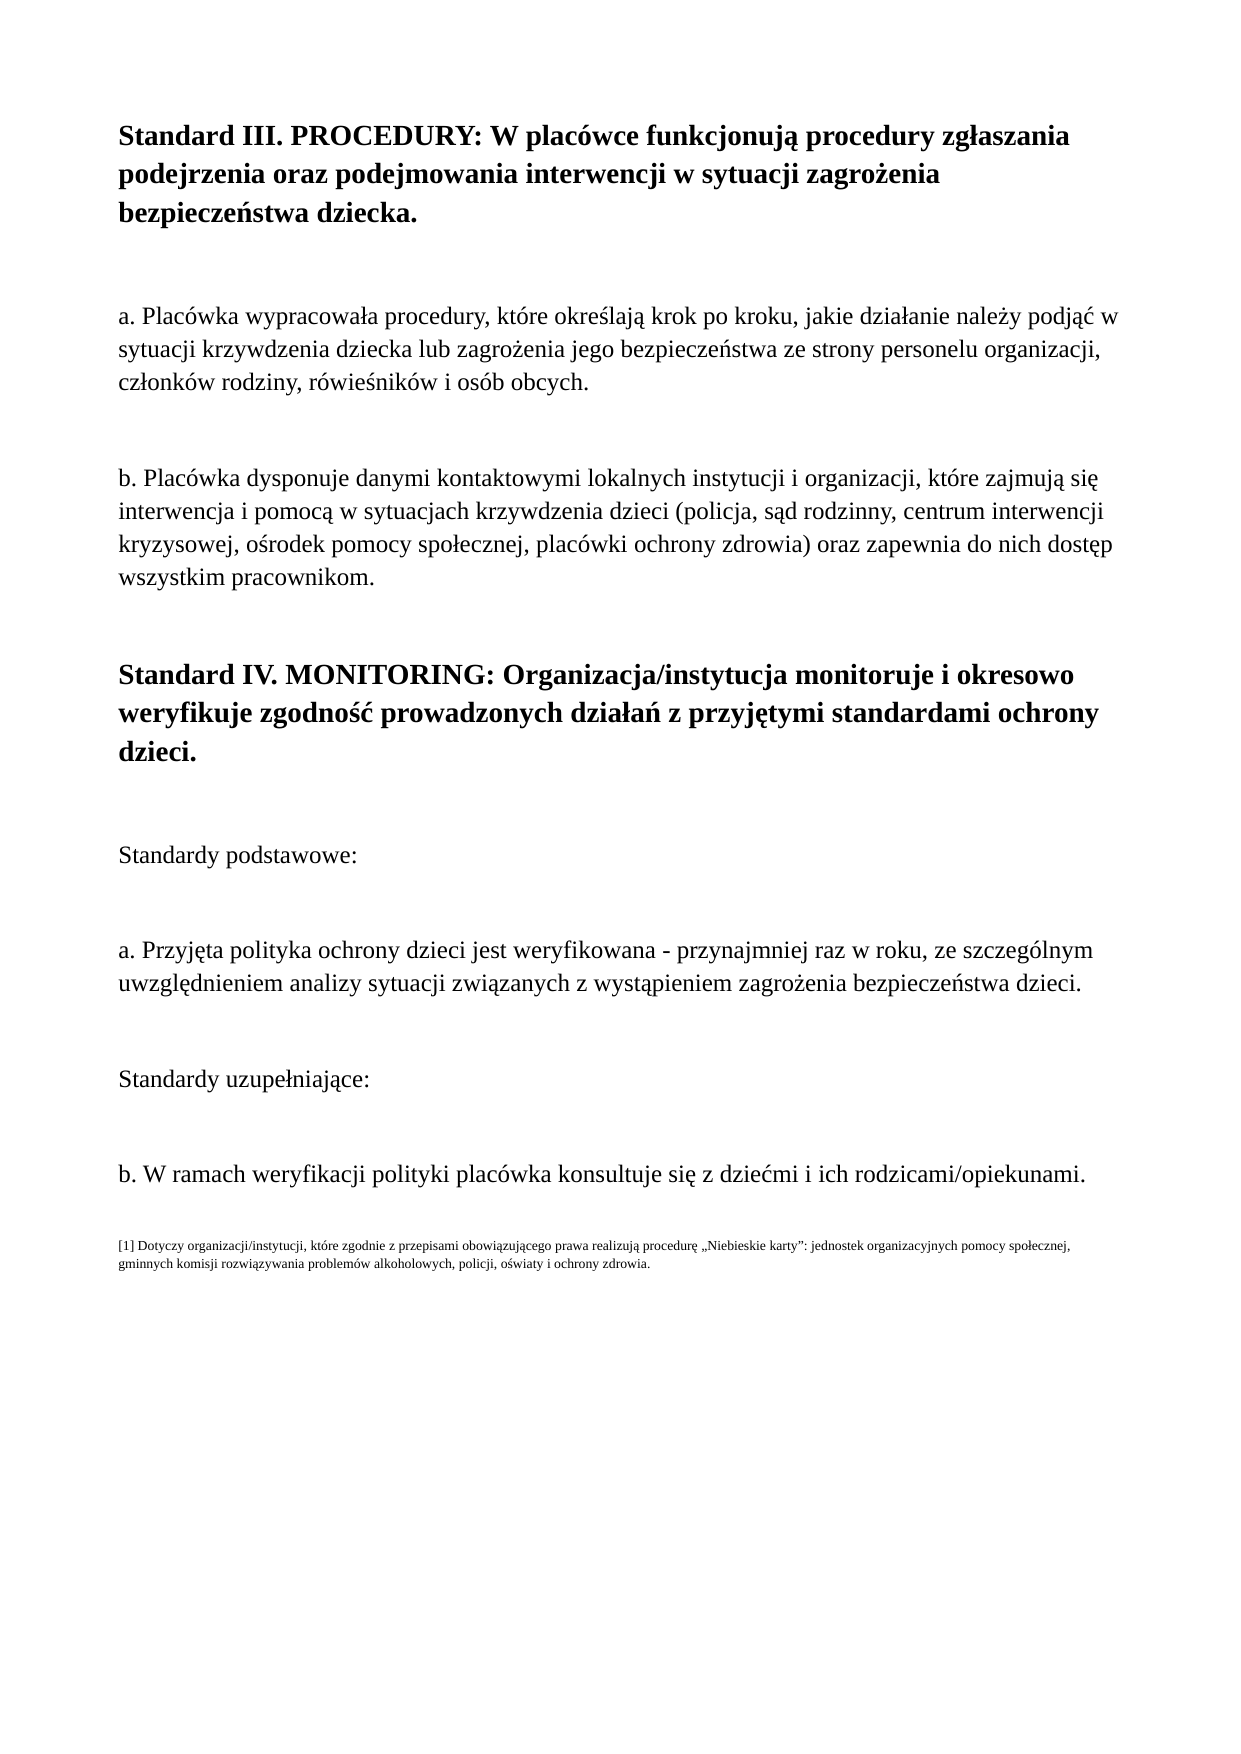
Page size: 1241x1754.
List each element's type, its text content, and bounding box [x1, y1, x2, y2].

text [1] Dotyczy organizacji/instytucji, które zgodnie z przepisami obowiązującego prawa realizują procedurę „Niebieskie karty”: jednostek organizacyjnych pomocy społecznej, gminnych komisji rozwiązywania problemów alkoholowych, policji, oświaty i ochrony zdrowia. [118, 1207, 1122, 1272]
text Standard IV. MONITORING: Organizacja/instytucja monitoruje i okresowo weryfikuje zgodność prowadzonych działań z przyjętymi standardami ochrony dzieci. [118, 657, 1122, 768]
text b. Placówka dysponuje danymi kontaktowymi lokalnych instytucji i organizacji, które zajmują się interwencja i pomocą w sytuacjach krzywdzenia dzieci (policja, sąd rodzinny, centrum interwencji kryzysowej, ośrodek pomocy społecznej, placówki ochrony zdrowia) oraz zapewnia do nich dostęp wszystkim pracownikom. [118, 463, 1122, 591]
text Standard III. PROCEDURY: W placówce funkcjonują procedury zgłaszania podejrzenia oraz podejmowania interwencji w sytuacji zagrożenia bezpieczeństwa dziecka. [118, 118, 1122, 229]
text b. W ramach weryfikacji polityki placówka konsultuje się z dziećmi i ich rodzicami/opiekunami. [118, 1159, 1122, 1188]
text a. Placówka wypracowała procedury, które określają krok po kroku, jakie działanie należy podjąć w sytuacji krzywdzenia dziecka lub zagrożenia jego bezpieczeństwa ze strony personelu organizacji, członków rodziny, rówieśników i osób obcych. [118, 301, 1122, 396]
text Standardy podstawowe: [118, 840, 1122, 869]
text a. Przyjęta polityka ochrony dzieci jest weryfikowana - przynajmniej raz w roku, ze szczególnym uwzględnieniem analizy sytuacji związanych z wystąpieniem zagrożenia bezpieczeństwa dzieci. [118, 936, 1122, 997]
text Standardy uzupełniające: [118, 1064, 1122, 1092]
